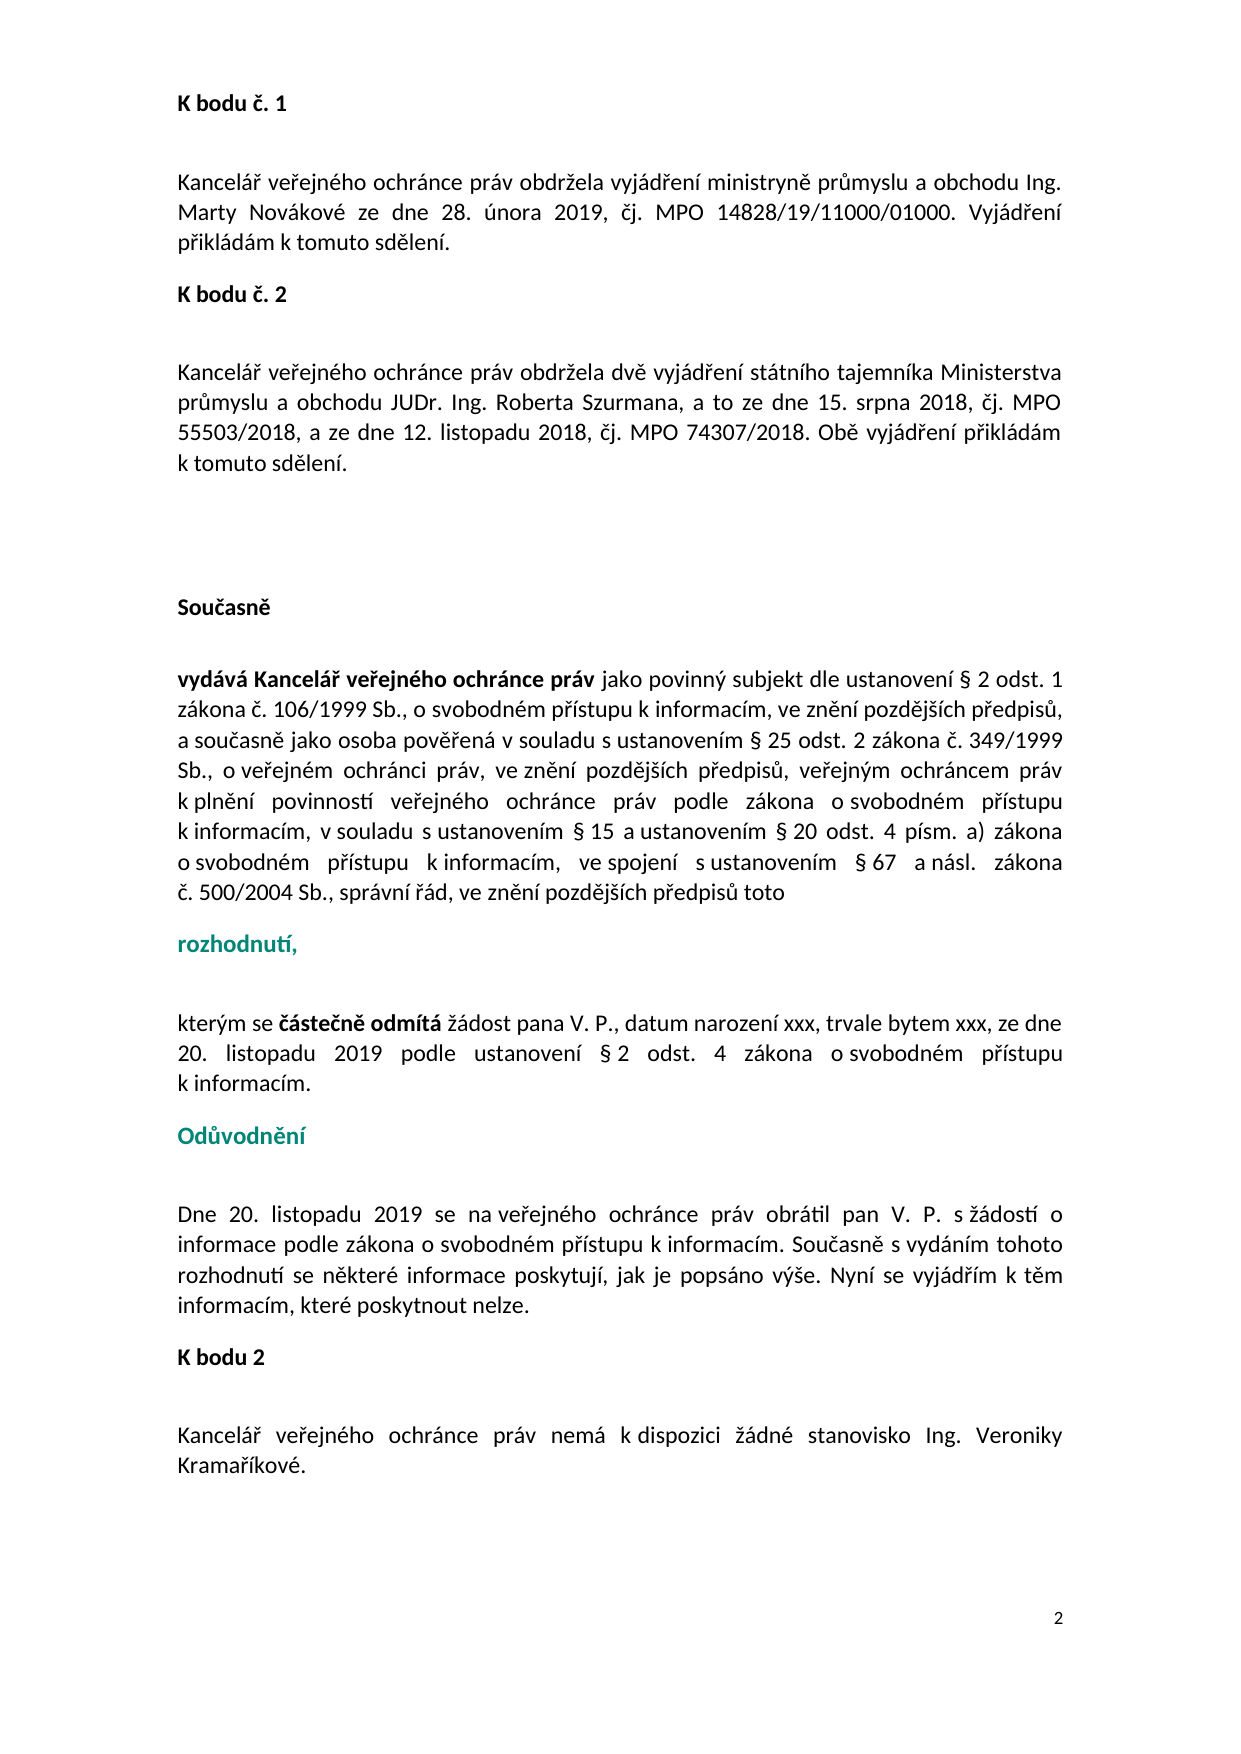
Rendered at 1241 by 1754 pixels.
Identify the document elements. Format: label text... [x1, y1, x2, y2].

subtitle rozhodnutí, [177, 928, 1063, 959]
text Dne 20. listopadu 2019 se na veřejného ochránce práv obrátil pan V. P. s žádostí o informace podle zákona o svobodném přístupu k informacím. Současně s vydáním tohoto rozhodnutí se některé informace poskytují, jak je popsáno výše. Nyní se vyjádřím k těm informacím, které poskytnout nelze. [177, 1199, 1063, 1320]
text Současně [177, 592, 1063, 621]
subtitle Odůvodnění [177, 1120, 1063, 1150]
text Kancelář veřejného ochránce práv obdržela dvě vyjádření státního tajemníka Ministerstva průmyslu a obchodu JUDr. Ing. Roberta Szurmana, a to ze dne 15. srpna 2018, čj. MPO 55503/2018, a ze dne 12. listopadu 2018, čj. MPO 74307/2018. Obě vyjádření přikládám k tomuto sdělení. [177, 357, 1063, 477]
text vydává Kancelář veřejného ochránce práv jako povinný subjekt dle ustanovení § 2 odst. 1 zákona č. 106/1999 Sb., o svobodném přístupu k informacím, ve znění pozdějších předpisů, a současně jako osoba pověřená v souladu s ustanovením § 25 odst. 2 zákona č. 349/1999 Sb., o veřejném ochránci práv, ve znění pozdějších předpisů, veřejným ochráncem práv k plnění povinností veřejného ochránce práv podle zákona o svobodném přístupu k informacím, v souladu s ustanovením § 15 a ustanovením § 20 odst. 4 písm. a) zákona o svobodném přístupu k informacím, ve spojení s ustanovením § 67 a násl. zákona č. 500/2004 Sb., správní řád, ve znění pozdějších předpisů toto [177, 664, 1063, 906]
subtitle K bodu č. 2 [177, 279, 1063, 308]
subtitle K bodu č. 1 [177, 88, 1063, 118]
subtitle K bodu 2 [177, 1342, 1063, 1371]
text kterým se částečně odmítá žádost pana V. P., datum narození xxx, trvale bytem xxx, ze dne 20. listopadu 2019 podle ustanovení § 2 odst. 4 zákona o svobodném přístupu k informacím. [177, 1008, 1063, 1098]
text Kancelář veřejného ochránce práv nemá k dispozici žádné stanovisko Ing. Veroniky Kramaříkové. [177, 1420, 1063, 1479]
text Kancelář veřejného ochránce práv obdržela vyjádření ministryně průmyslu a obchodu Ing. Marty Novákové ze dne 28. února 2019, čj. MPO 14828/19/11000/01000. Vyjádření přikládám k tomuto sdělení. [177, 167, 1063, 257]
